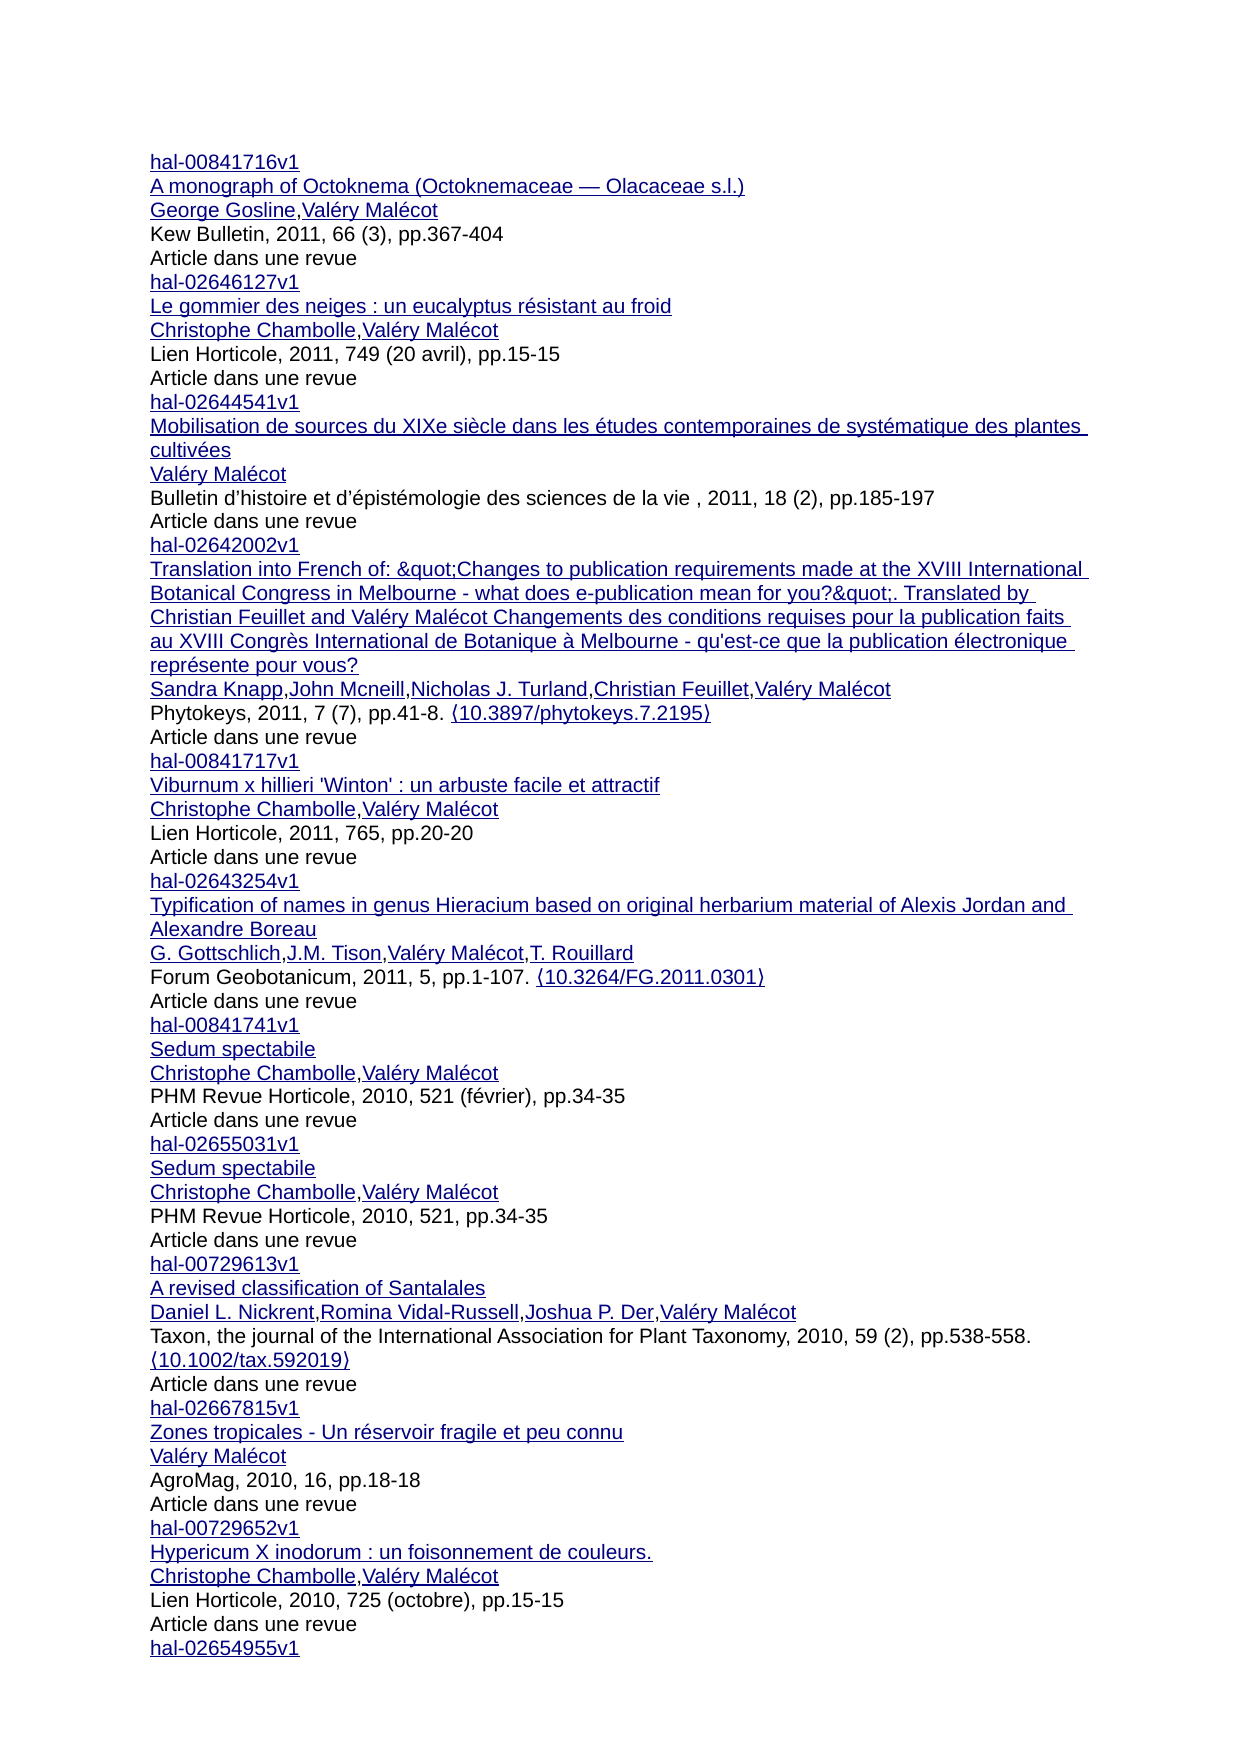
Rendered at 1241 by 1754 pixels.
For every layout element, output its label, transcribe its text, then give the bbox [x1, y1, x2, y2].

table_cell Translation into French of: &quot;Changes to publication requirements made at the XVIII International Botanical Congress in Melbourne - what does e-publication mean for you?&quot;. Translated by Christian Feuillet and Valéry Malécot Changements des conditions requises pour la publication faits au XVIII Congrès International de Botanique à Melbourne - qu'est-ce que la publication électronique représente pour vous? Sandra Knapp,John Mcneill,Nicholas J. Turland,Christian Feuillet,Valéry Malécot Phytokeys, 2011, 7 (7), pp.41-8. ⟨10.3897/phytokeys.7.2195⟩ Article dans une revue hal-00841717v1 [150, 557, 1090, 773]
table_cell Le gommier des neiges : un eucalyptus résistant au froid Christophe Chambolle,Valéry Malécot Lien Horticole, 2011, 749 (20 avril), pp.15-15 Article dans une revue hal-02644541v1 [150, 294, 1090, 413]
table_cell Sedum spectabile Christophe Chambolle,Valéry Malécot PHM Revue Horticole, 2010, 521 (février), pp.34-35 Article dans une revue hal-02655031v1 [150, 1036, 1090, 1156]
table_cell Zones tropicales - Un réservoir fragile et peu connu Valéry Malécot AgroMag, 2010, 16, pp.18-18 Article dans une revue hal-00729652v1 [150, 1420, 1090, 1539]
table_cell hal-00841716v1 [150, 150, 1090, 174]
table_cell Mobilisation de sources du XIXe siècle dans les études contemporaines de systématique des plantes cultivées Valéry Malécot Bulletin d’histoire et d’épistémologie des sciences de la vie , 2011, 18 (2), pp.185-197 Article dans une revue hal-02642002v1 [150, 414, 1090, 557]
table_cell Sedum spectabile Christophe Chambolle,Valéry Malécot PHM Revue Horticole, 2010, 521, pp.34-35 Article dans une revue hal-00729613v1 [150, 1156, 1090, 1276]
table_cell Hypericum X inodorum : un foisonnement de couleurs. Christophe Chambolle,Valéry Malécot Lien Horticole, 2010, 725 (octobre), pp.15-15 Article dans une revue hal-02654955v1 [150, 1540, 1090, 1659]
table_cell Viburnum x hillieri 'Winton' : un arbuste facile et attractif Christophe Chambolle,Valéry Malécot Lien Horticole, 2011, 765, pp.20-20 Article dans une revue hal-02643254v1 [150, 773, 1090, 893]
table_cell A revised classification of Santalales Daniel L. Nickrent,Romina Vidal-Russell,Joshua P. Der,Valéry Malécot Taxon, the journal of the International Association for Plant Taxonomy, 2010, 59 (2), pp.538-558. ⟨10.1002/tax.592019⟩ Article dans une revue hal-02667815v1 [150, 1276, 1090, 1420]
table_cell A monograph of Octoknema (Octoknemaceae — Olacaceae s.l.) George Gosline,Valéry Malécot Kew Bulletin, 2011, 66 (3), pp.367-404 Article dans une revue hal-02646127v1 [150, 174, 1090, 294]
table_cell Typification of names in genus Hieracium based on original herbarium material of Alexis Jordan and Alexandre Boreau G. Gottschlich,J.M. Tison,Valéry Malécot,T. Rouillard Forum Geobotanicum, 2011, 5, pp.1-107. ⟨10.3264/FG.2011.0301⟩ Article dans une revue hal-00841741v1 [150, 893, 1090, 1036]
